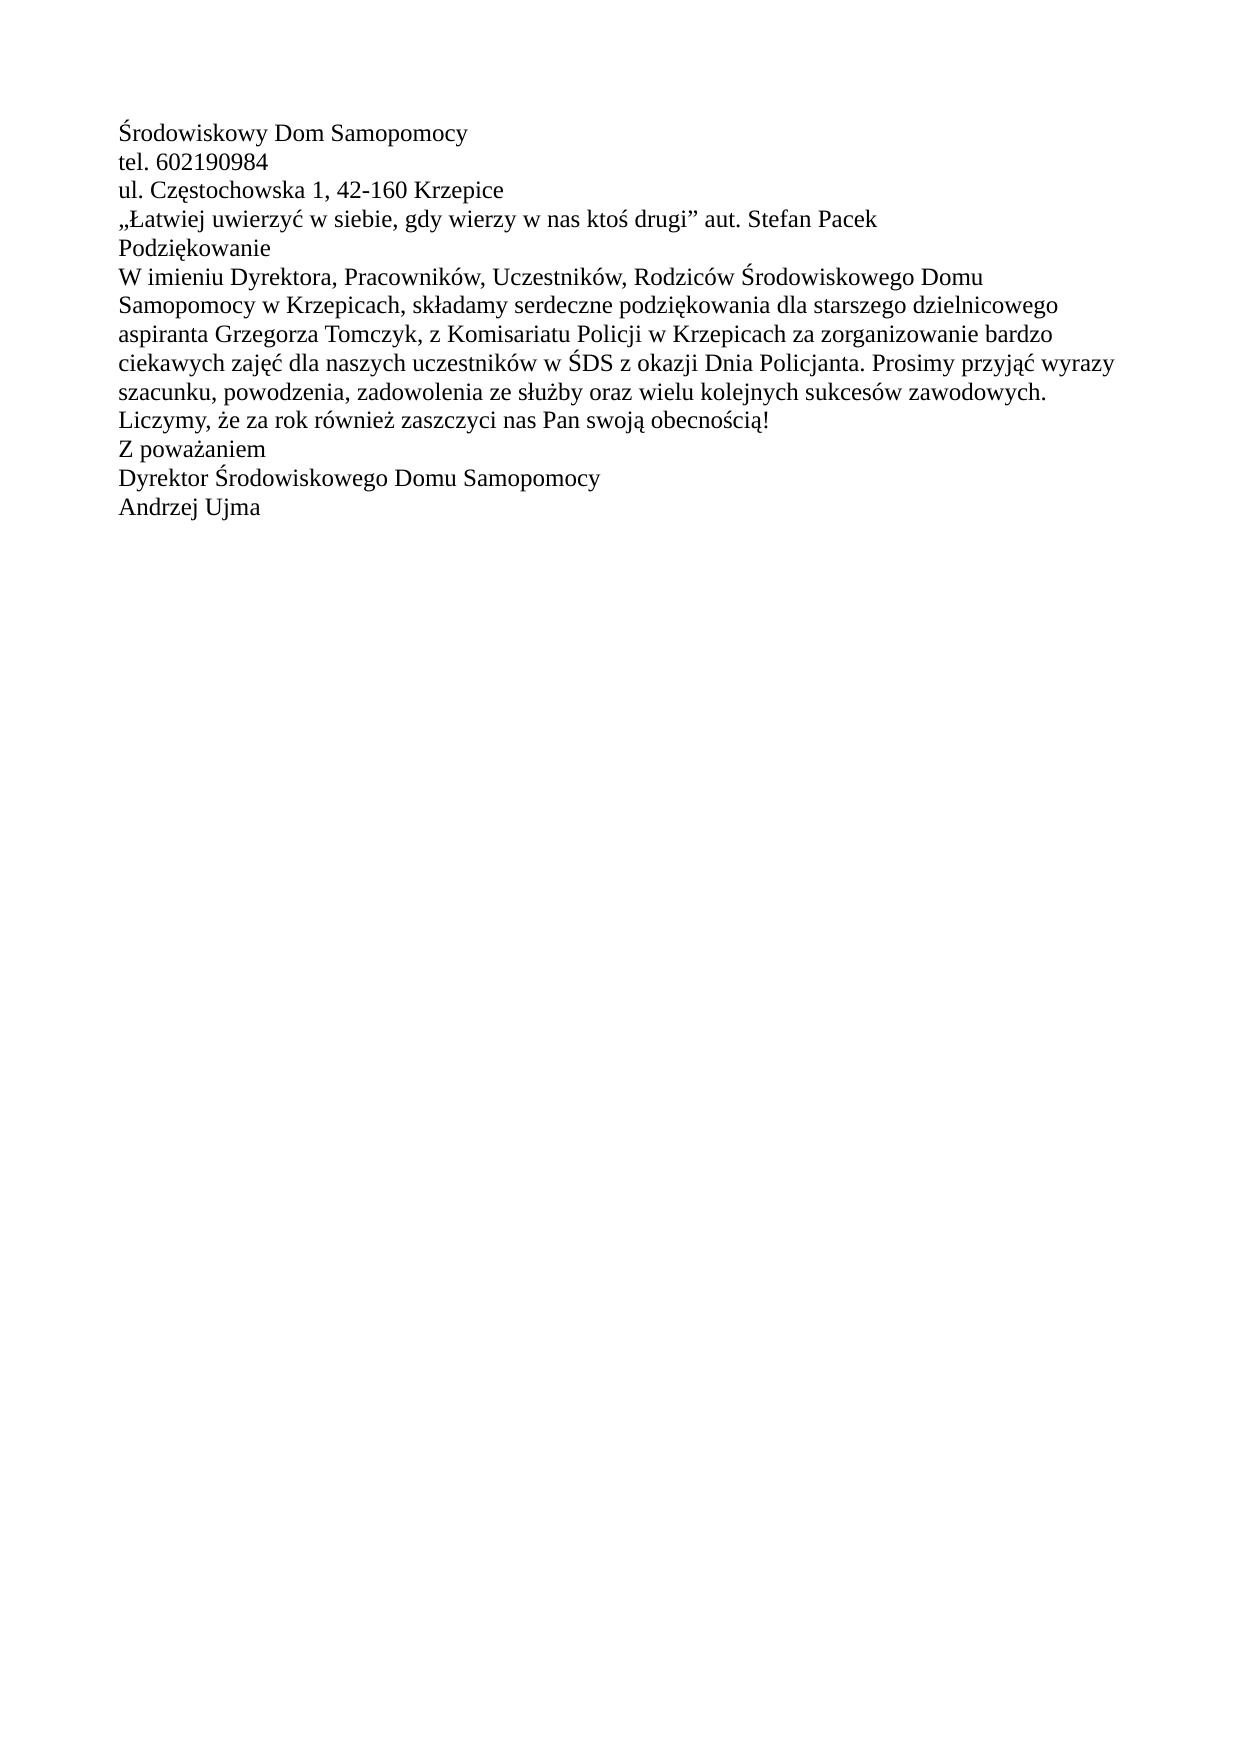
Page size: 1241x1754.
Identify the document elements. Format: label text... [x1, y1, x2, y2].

text Z poważaniem [118, 434, 1122, 463]
text Środowiskowy Dom Samopomocy [118, 118, 1122, 147]
text tel. 602190984 [118, 147, 1122, 176]
text Andrzej Ujma [118, 492, 1122, 521]
text ul. Częstochowska 1, 42-160 Krzepice [118, 176, 1122, 204]
text W imieniu Dyrektora, Pracowników, Uczestników, Rodziców Środowiskowego Domu Samopomocy w Krzepicach, składamy serdeczne podziękowania dla starszego dzielnicowego aspiranta Grzegorza Tomczyk, z Komisariatu Policji w Krzepicach za zorganizowanie bardzo ciekawych zajęć dla naszych uczestników w ŚDS z okazji Dnia Policjanta. Prosimy przyjąć wyrazy szacunku, powodzenia, zadowolenia ze służby oraz wielu kolejnych sukcesów zawodowych. Liczymy, że za rok również zaszczyci nas Pan swoją obecnością! [118, 262, 1122, 434]
text Dyrektor Środowiskowego Domu Samopomocy [118, 463, 1122, 492]
text „Łatwiej uwierzyć w siebie, gdy wierzy w nas ktoś drugi” aut. Stefan Pacek [118, 204, 1122, 233]
text Podziękowanie [118, 233, 1122, 262]
